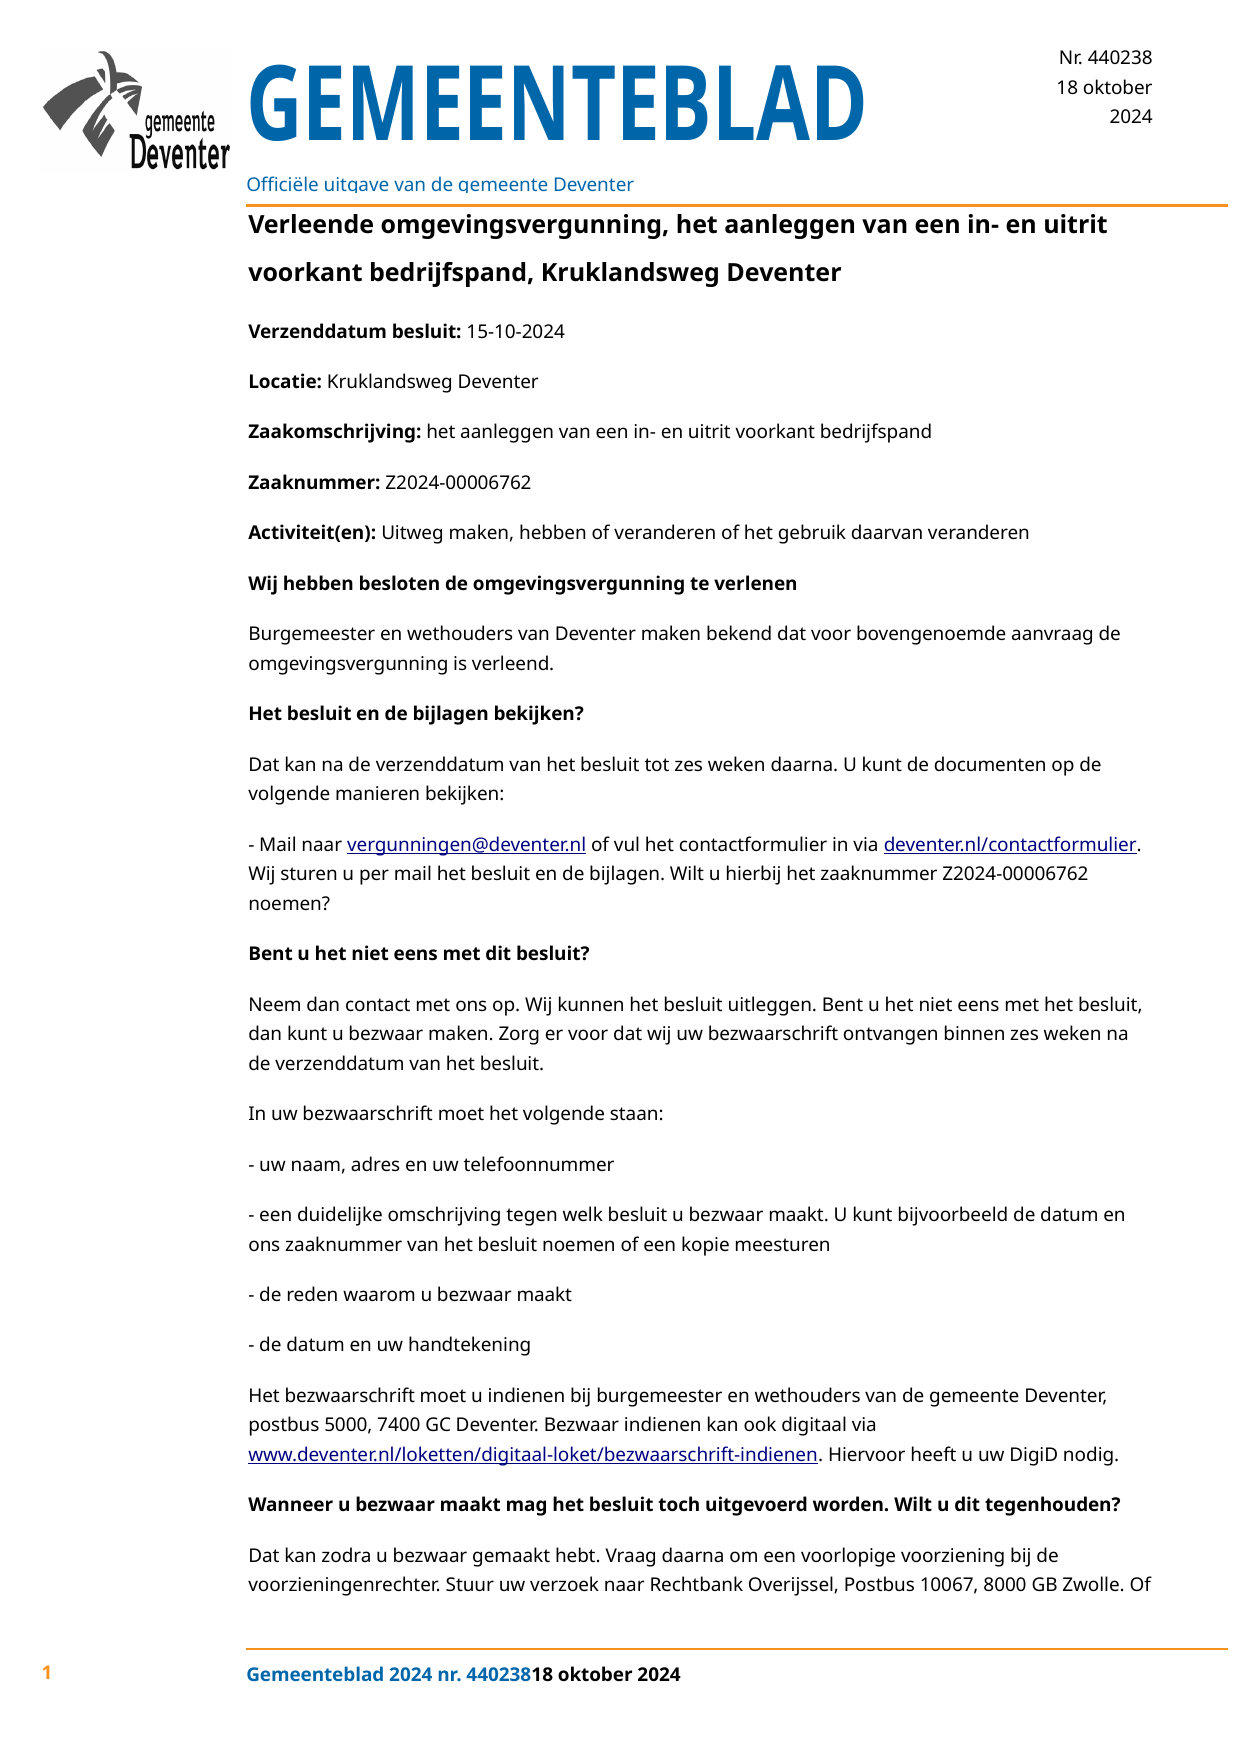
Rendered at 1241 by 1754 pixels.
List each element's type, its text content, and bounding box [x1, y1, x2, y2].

text - een duidelijke omschrijving tegen welk besluit u bezwaar maakt. U kunt bijvoorbeeld de datum en ons zaaknummer van het besluit noemen of een kopie meesturen [248, 1201, 1152, 1257]
text Burgemeester en wethouders van Deventer maken bekend dat voor bovengenoemde aanvraag de omgevingsvergunning is verleend. [248, 620, 1152, 676]
text Verleende omgevingsvergunning, het aanleggen van een in- en uitrit voorkant bedrijfspand, Kruklandsweg Deventer [248, 207, 1152, 288]
text Het bezwaarschrift moet u indienen bij burgemeester en wethouders van de gemeente Deventer, postbus 5000, 7400 GC Deventer. Bezwaar indienen kan ook digitaal via www.deventer.nl/loketten/digitaal-loket/bezwaarschrift-indienen. Hiervoor heeft u uw DigiD nodig. [248, 1382, 1152, 1467]
text Zaaknummer: Z2024-00006762 [248, 469, 1152, 495]
text Het besluit en de bijlagen bekijken? [248, 700, 1152, 726]
text Wanneer u bezwaar maakt mag het besluit toch uitgevoerd worden. Wilt u dit tegenhouden? [248, 1492, 1152, 1517]
text Neem dan contact met ons op. Wij kunnen het besluit uitleggen. Bent u het niet eens met het besluit, dan kunt u bezwaar maken. Zorg er voor dat wij uw bezwaarschrift ontvangen binnen zes weken na de verzenddatum van het besluit. [248, 991, 1152, 1076]
text Activiteit(en): Uitweg maken, hebben of veranderen of het gebruik daarvan veranderen [248, 519, 1152, 545]
text Verzenddatum besluit: 15-10-2024 [248, 318, 1152, 344]
text - de datum en uw handtekening [248, 1332, 1152, 1357]
text Bent u het niet eens met dit besluit? [248, 940, 1152, 966]
text - Mail naar vergunningen@deventer.nl of vul het contactformulier in via deventer.nl/contactformulier. Wij sturen u per mail het besluit en de bijlagen. Wilt u hierbij het zaaknummer Z2024-00006762 noemen? [248, 831, 1152, 916]
picture [41, 47, 231, 172]
text - uw naam, adres en uw telefoonnummer [248, 1151, 1152, 1177]
text Zaakomschrijving: het aanleggen van een in- en uitrit voorkant bedrijfspand [248, 419, 1152, 444]
text Locatie: Kruklandsweg Deventer [248, 368, 1152, 394]
text In uw bezwaarschrift moet het volgende staan: [248, 1100, 1152, 1126]
text Dat kan na de verzenddatum van het besluit tot zes weken daarna. U kunt de documenten op de volgende manieren bekijken: [248, 751, 1152, 806]
text - de reden waarom u bezwaar maakt [248, 1281, 1152, 1307]
text Wij hebben besloten de omgevingsvergunning te verlenen [248, 570, 1152, 596]
text Dat kan zodra u bezwaar gemaakt hebt. Vraag daarna om een voorlopige voorziening bij de voorzieningenrechter. Stuur uw verzoek naar Rechtbank Overijssel, Postbus 10067, 8000 GB Zwolle. Of [248, 1542, 1152, 1597]
